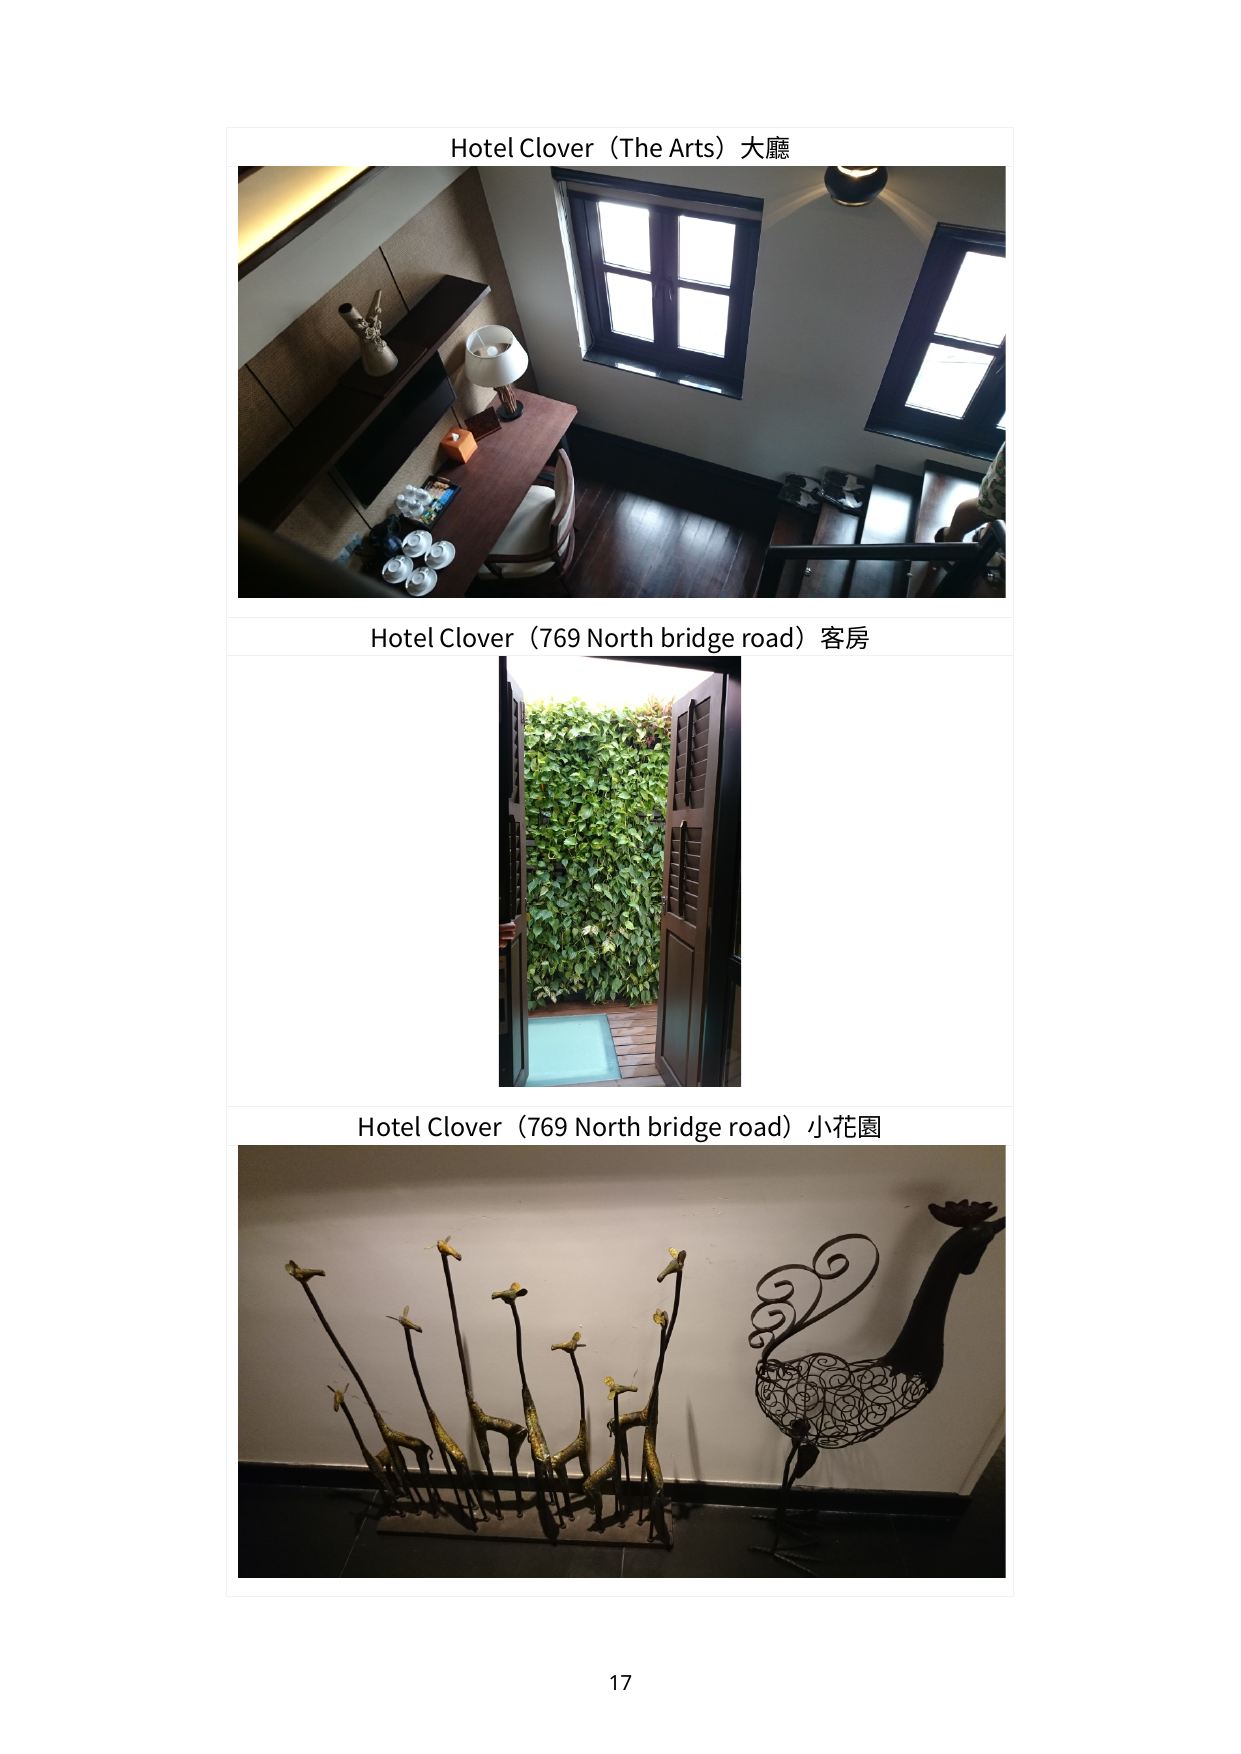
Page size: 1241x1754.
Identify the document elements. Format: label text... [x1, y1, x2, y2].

table_cell Hotel Clover（769 North bridge road）客房 [227, 618, 1013, 655]
table_cell Hotel Clover（The Arts）大廳 [227, 128, 1013, 166]
table_cell [227, 1146, 1013, 1596]
picture [498, 656, 742, 1087]
picture [238, 166, 1006, 598]
picture [238, 1145, 1006, 1578]
table_cell [227, 656, 1013, 1106]
table_cell Hotel Clover（769 North bridge road）小花園 [227, 1107, 1013, 1145]
table_cell [227, 167, 1013, 617]
